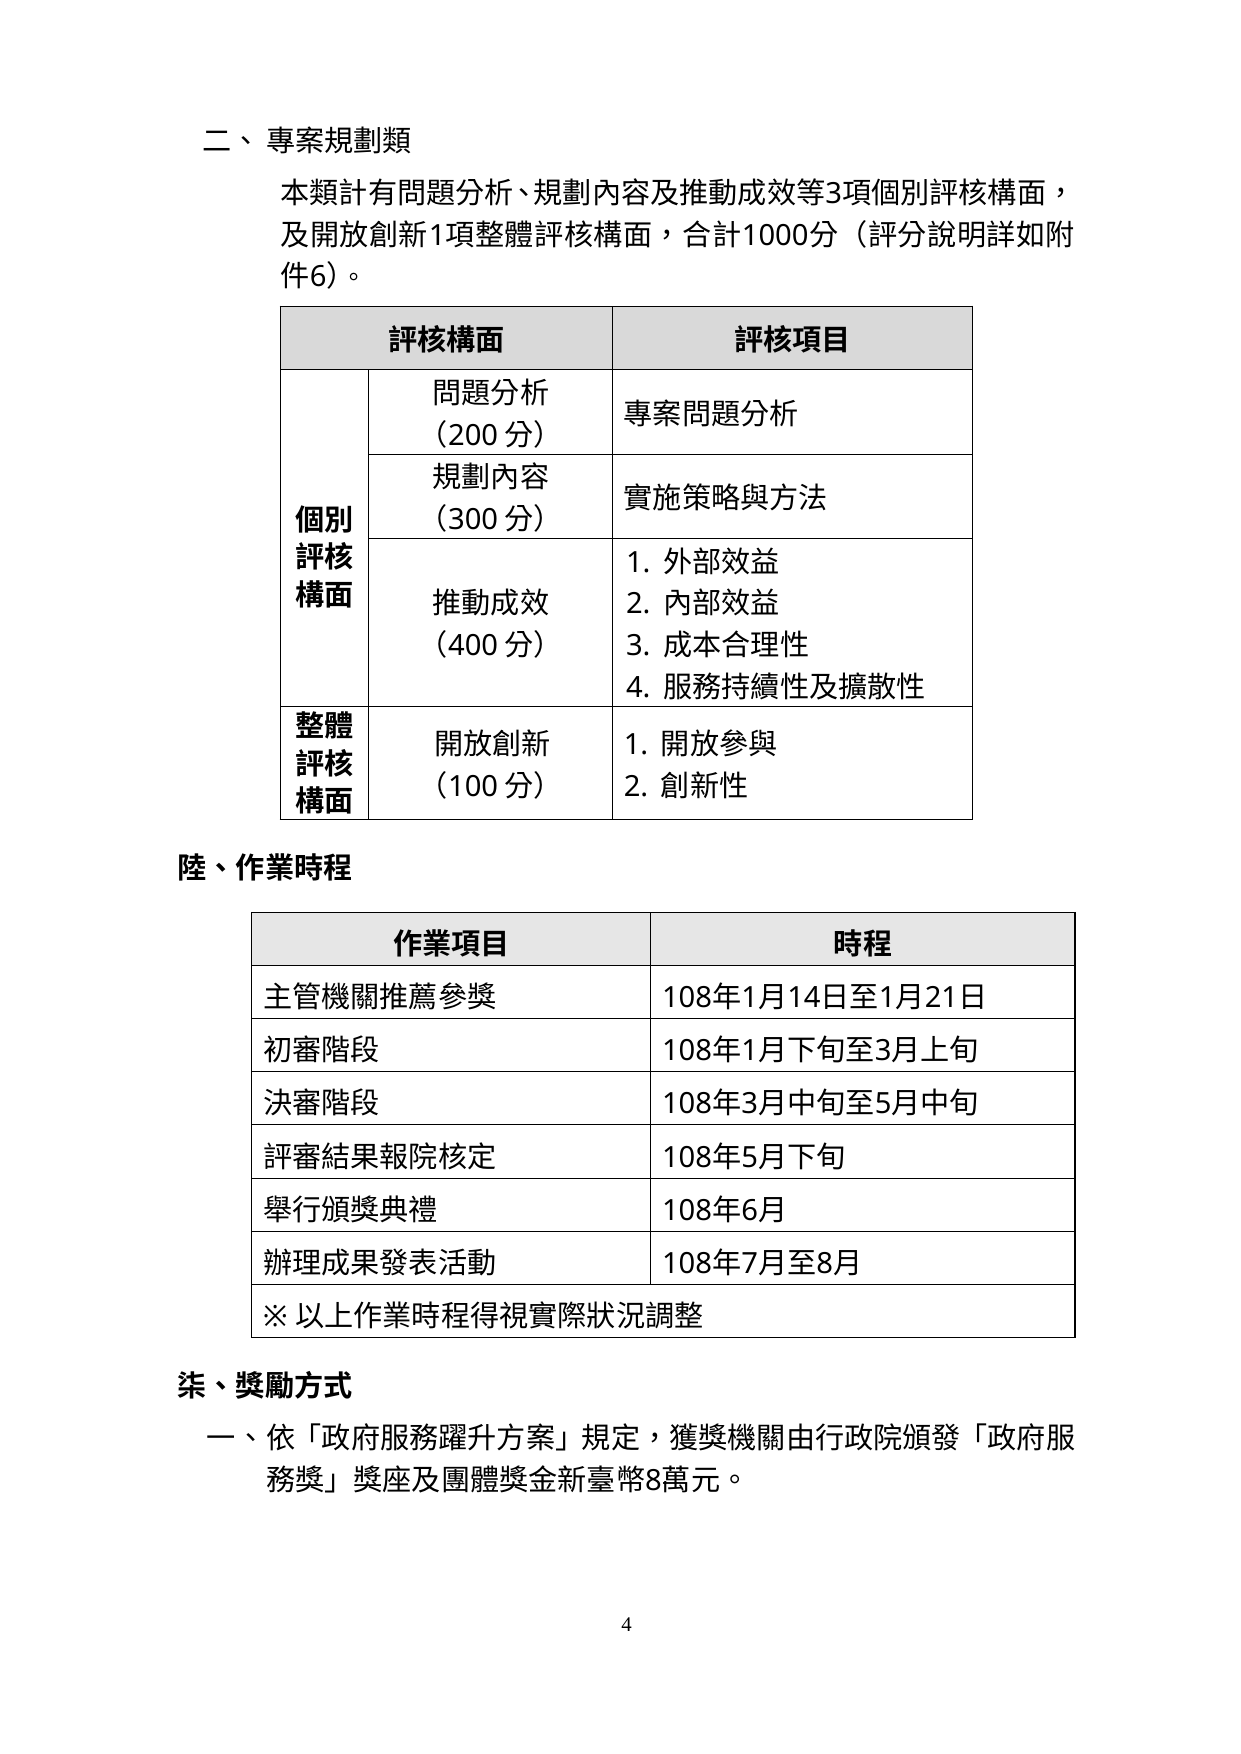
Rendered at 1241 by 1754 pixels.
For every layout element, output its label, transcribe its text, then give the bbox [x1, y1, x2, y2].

table_cell 問題分析 （200分） [369, 370, 612, 453]
text 柒、獎勵方式 [177, 1363, 1075, 1404]
table_cell 規劃內容 （300分） [369, 455, 612, 538]
table_cell 實施策略與方法 [613, 455, 972, 538]
table_cell 108年1月下旬至3月上旬 [651, 1019, 1074, 1071]
table_cell 108年3月中旬至5月中旬 [651, 1072, 1074, 1124]
table_cell 108年6月 [651, 1179, 1074, 1231]
text 本類計有問題分析、規劃內容及推動成效等3項個別評核構面，及開放創新1項整體評核構面，合計1000分（評分說明詳如附件6）。 [280, 170, 1075, 295]
table_header 評核構面 [281, 307, 612, 369]
table_cell 舉行頒獎典禮 [252, 1179, 650, 1231]
table_cell 主管機關推薦參獎 [252, 966, 650, 1018]
table_cell 初審階段 [252, 1019, 650, 1071]
table_cell 開放創新 （100分） [369, 707, 612, 819]
table_cell 108年5月下旬 [651, 1125, 1074, 1177]
table_cell 外部效益 內部效益 成本合理性 服務持續性及擴散性 [613, 539, 972, 706]
table_cell 決審階段 [252, 1072, 650, 1124]
table_header 評核項目 [613, 307, 972, 369]
table_cell 108年7月至8月 [651, 1232, 1074, 1284]
table_cell 專案問題分析 [613, 370, 972, 453]
table_cell 開放參與 創新性 [613, 707, 972, 819]
table_header 時程 [651, 913, 1074, 965]
list 專案規劃類 [202, 118, 1075, 160]
table_cell 推動成效 （400分） [369, 539, 612, 706]
table_cell 整體 評核構面 [281, 707, 368, 819]
table_cell 108年1月14日至1月21日 [651, 966, 1074, 1018]
table_cell 個別 評核構面 [281, 370, 368, 706]
table_header 作業項目 [252, 913, 650, 965]
text 陸、作業時程 [177, 845, 1075, 887]
table_cell ※ 以上作業時程得視實際狀況調整 [252, 1285, 1074, 1337]
table_cell 辦理成果發表活動 [252, 1232, 650, 1284]
table_cell 評審結果報院核定 [252, 1125, 650, 1177]
list 依「政府服務躍升方案」規定，獲獎機關由行政院頒發「政府服務獎」獎座及團體獎金新臺幣8萬元。 [207, 1415, 1075, 1498]
